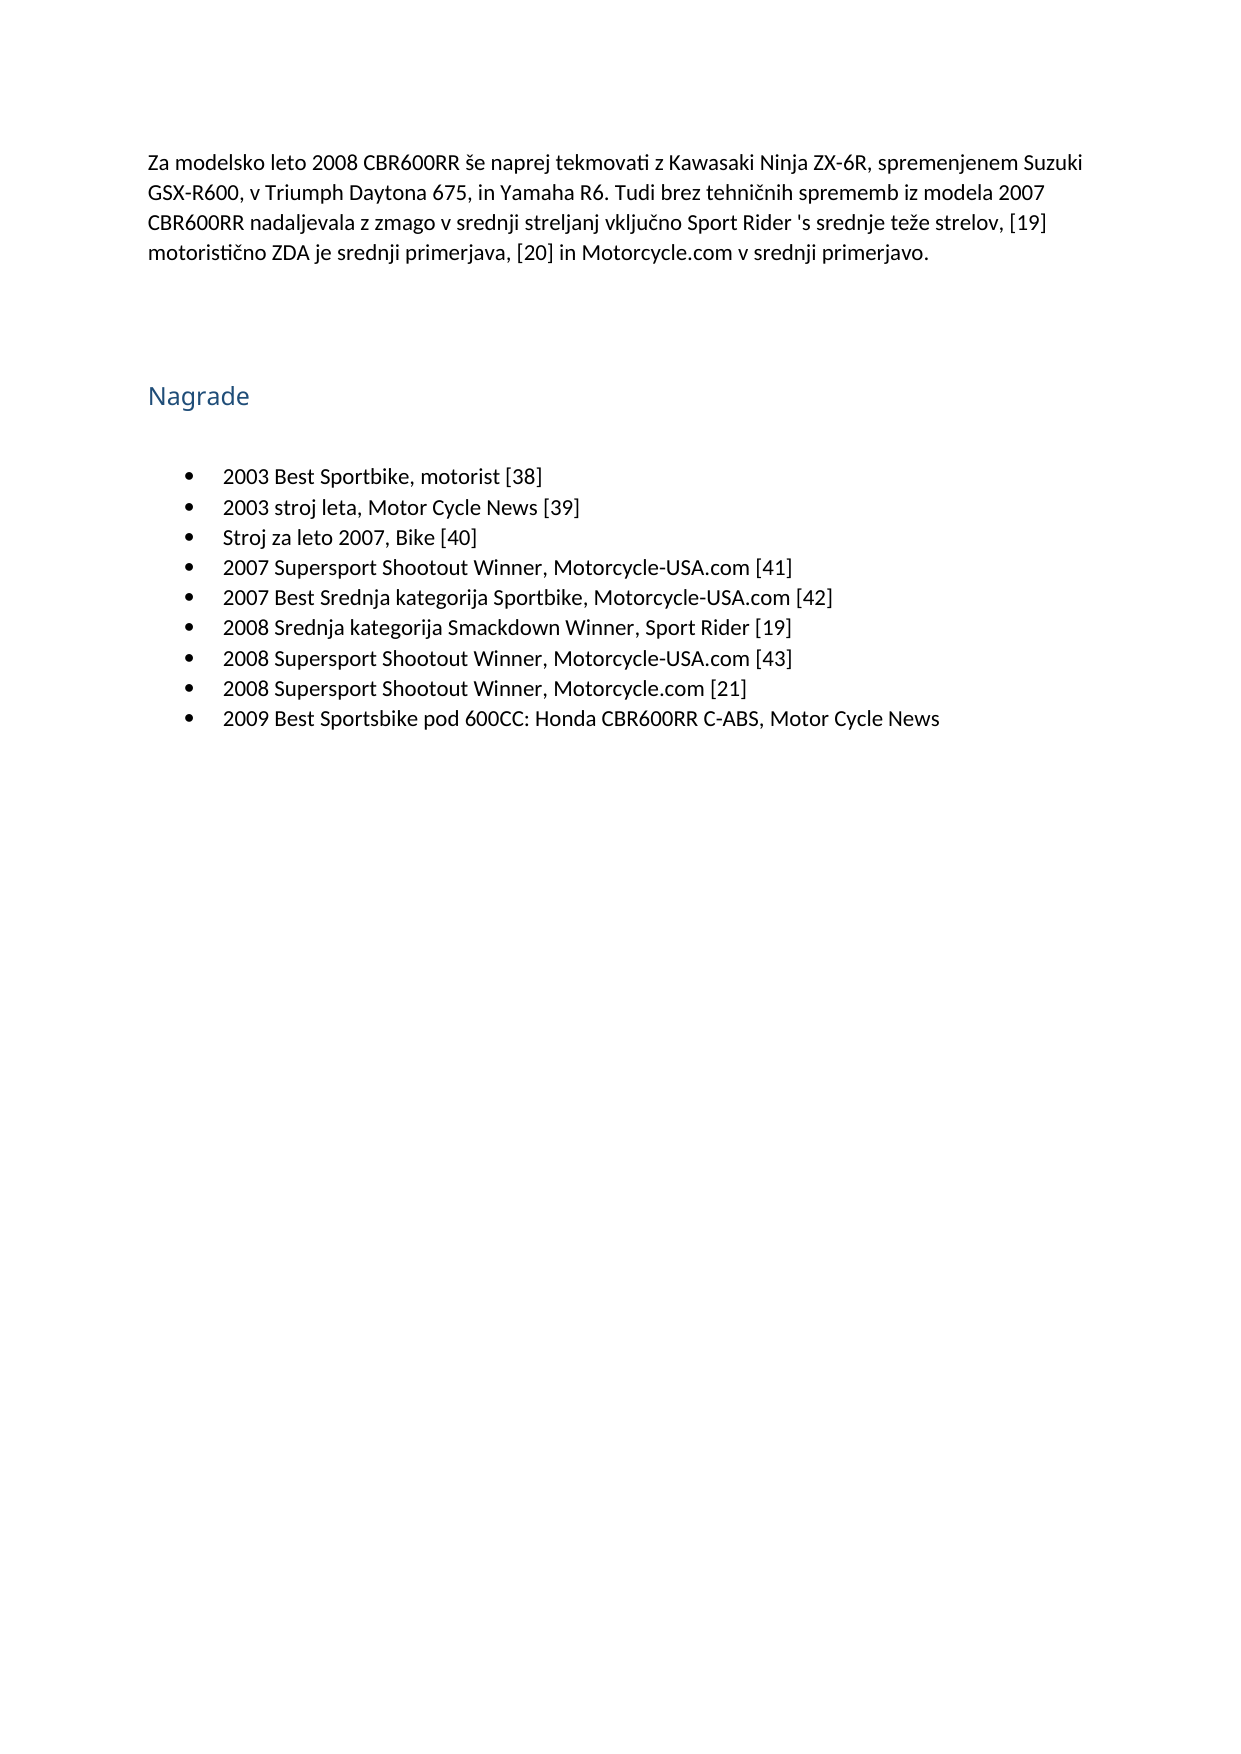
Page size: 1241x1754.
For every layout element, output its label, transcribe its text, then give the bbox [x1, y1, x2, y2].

list 2003 stroj leta, Motor Cycle News [39] [185, 493, 1093, 521]
list 2008 Supersport Shootout Winner, Motorcycle.com [21] [185, 674, 1093, 702]
list 2007 Supersport Shootout Winner, Motorcycle-USA.com [41] [185, 553, 1093, 581]
list 2007 Best Srednja kategorija Sportbike, Motorcycle-USA.com [42] [185, 583, 1093, 611]
list 2008 Srednja kategorija Smackdown Winner, Sport Rider [19] [185, 613, 1093, 642]
list Stroj za leto 2007, Bike [40] [185, 523, 1093, 551]
subtitle Nagrade [148, 379, 1093, 413]
list 2008 Supersport Shootout Winner, Motorcycle-USA.com [43] [185, 644, 1093, 672]
text Za modelsko leto 2008 CBR600RR še naprej tekmovati z Kawasaki Ninja ZX-6R, spremenjenem Suzuki GSX-R600, v Triumph Daytona 675, in Yamaha R6. Tudi brez tehničnih sprememb iz modela 2007 CBR600RR nadaljevala z zmago v srednji streljanj vključno Sport Rider 's srednje teže strelov, [19] motoristično ZDA je srednji primerjava, [20] in Motorcycle.com v srednji primerjavo. [148, 148, 1093, 266]
list 2009 Best Sportsbike pod 600CC: Honda CBR600RR C-ABS, Motor Cycle News [185, 704, 1093, 732]
list 2003 Best Sportbike, motorist [38] [185, 462, 1093, 491]
